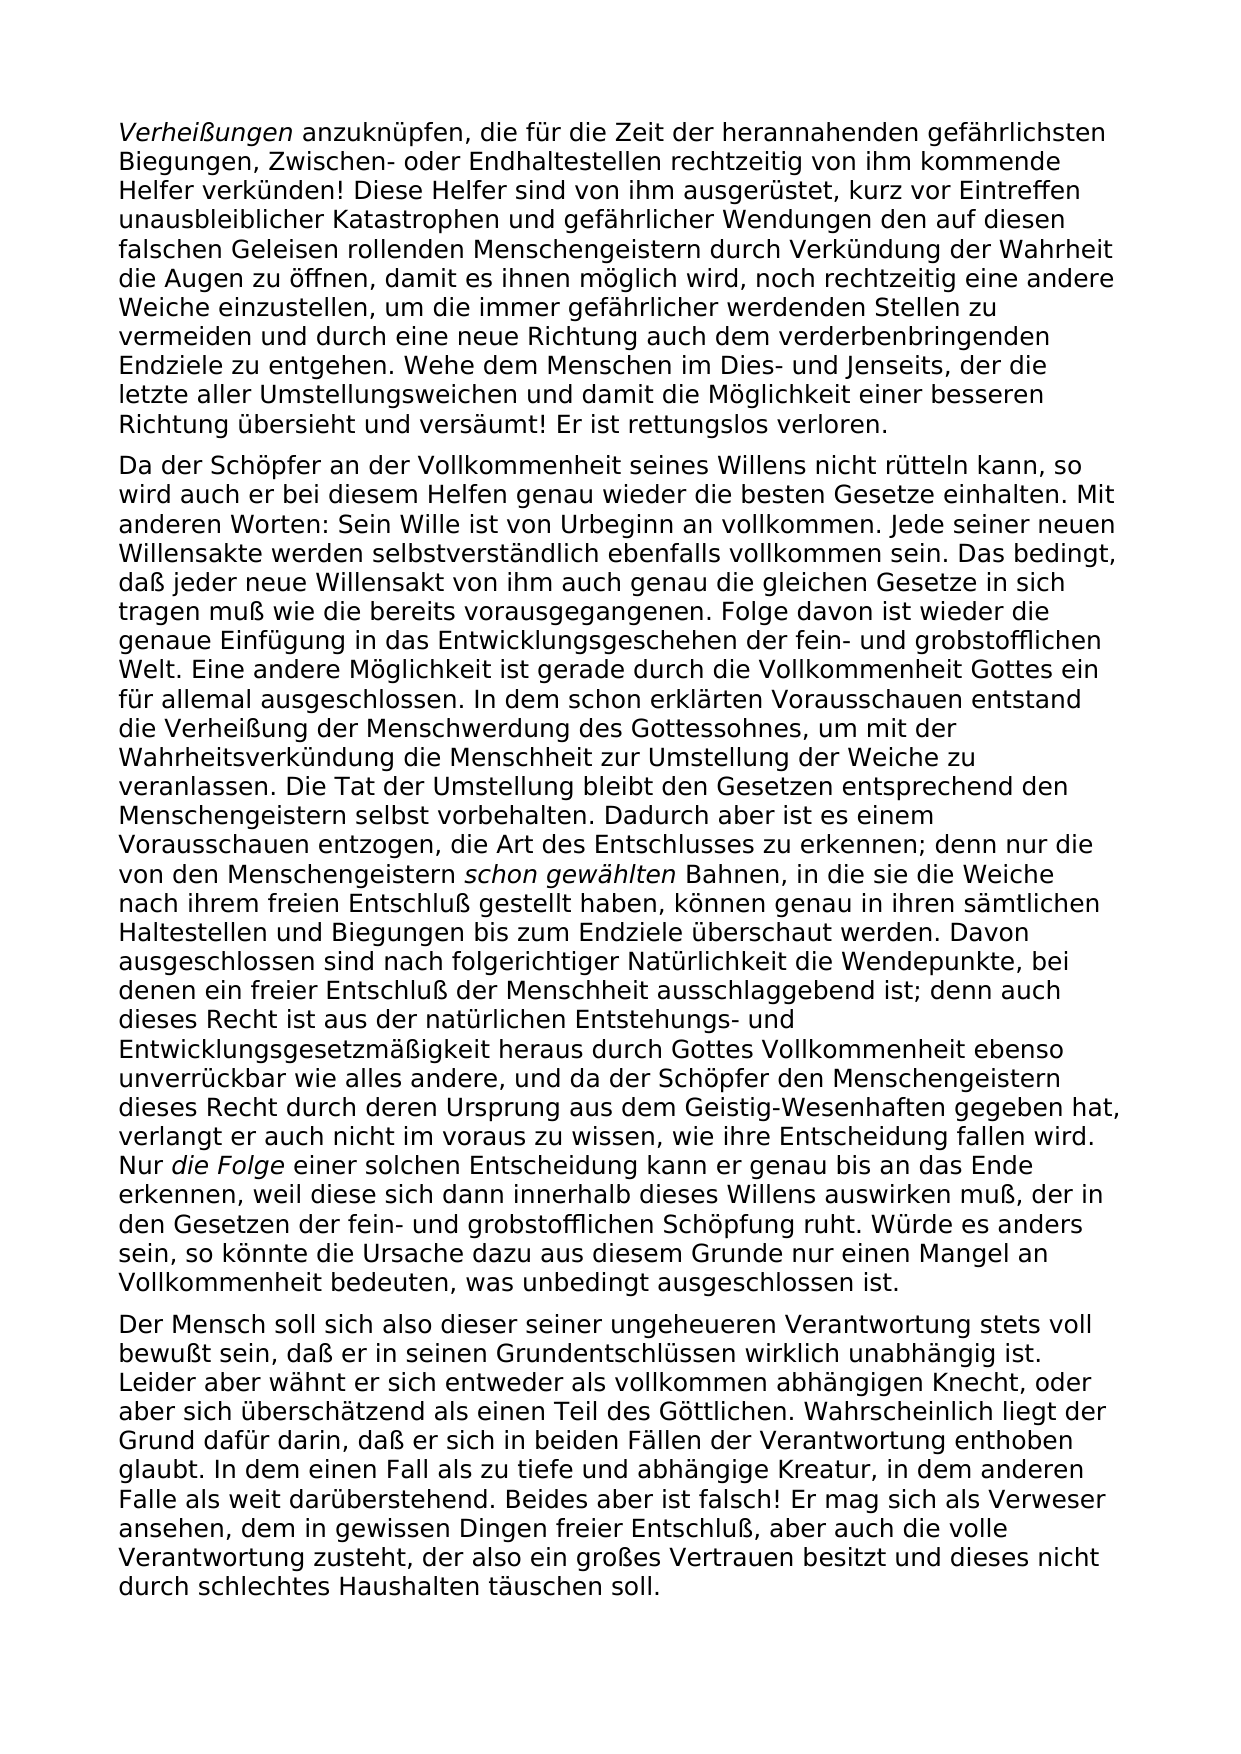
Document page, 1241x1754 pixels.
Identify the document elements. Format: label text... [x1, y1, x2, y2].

text Der Mensch soll sich also dieser seiner ungeheueren Verantwortung stets voll bewußt sein, daß er in seinen Grundentschlüssen wirklich unabhängig ist. Leider aber wähnt er sich entweder als vollkommen abhängigen Knecht, oder aber sich überschätzend als einen Teil des Göttlichen. Wahrscheinlich liegt der Grund dafür darin, daß er sich in beiden Fällen der Verantwortung enthoben glaubt. In dem einen Fall als zu tiefe und abhängige Kreatur, in dem anderen Falle als weit darüberstehend. Beides aber ist falsch! Er mag sich als Verweser ansehen, dem in gewissen Dingen freier Entschluß, aber auch die volle Verantwortung zusteht, der also ein großes Vertrauen besitzt und dieses nicht durch schlechtes Haushalten täuschen soll. [118, 1310, 1122, 1601]
text Verheißungen anzuknüpfen, die für die Zeit der herannahenden gefährlichsten Biegungen, Zwischen- oder Endhaltestellen rechtzeitig von ihm kommende Helfer verkünden! Diese Helfer sind von ihm ausgerüstet, kurz vor Eintreffen unausbleiblicher Katastrophen und gefährlicher Wendungen den auf diesen falschen Geleisen rollenden Menschengeistern durch Verkündung der Wahrheit die Augen zu öffnen, damit es ihnen möglich wird, noch rechtzeitig eine andere Weiche einzustellen, um die immer gefährlicher werdenden Stellen zu vermeiden und durch eine neue Richtung auch dem verderbenbringenden Endziele zu entgehen. Wehe dem Menschen im Dies- und Jenseits, der die letzte aller Umstellungsweichen und damit die Möglichkeit einer besseren Richtung übersieht und versäumt! Er ist rettungslos verloren. [118, 118, 1122, 439]
text Da der Schöpfer an der Vollkommenheit seines Willens nicht rütteln kann, so wird auch er bei diesem Helfen genau wieder die besten Gesetze einhalten. Mit anderen Worten: Sein Wille ist von Urbeginn an vollkommen. Jede seiner neuen Willensakte werden selbstverständlich ebenfalls vollkommen sein. Das bedingt, daß jeder neue Willensakt von ihm auch genau die gleichen Gesetze in sich tragen muß wie die bereits vorausgegangenen. Folge davon ist wieder die genaue Einfügung in das Entwicklungsgeschehen der fein- und grobstofflichen Welt. Eine andere Möglichkeit ist gerade durch die Vollkommenheit Gottes ein für allemal ausgeschlossen. In dem schon erklärten Vorausschauen entstand die Verheißung der Menschwerdung des Gottessohnes, um mit der Wahrheitsverkündung die Menschheit zur Umstellung der Weiche zu veranlassen. Die Tat der Umstellung bleibt den Gesetzen entsprechend den Menschengeistern selbst vorbehalten. Dadurch aber ist es einem Vorausschauen entzogen, die Art des Entschlusses zu erkennen; denn nur die von den Menschengeistern schon gewählten Bahnen, in die sie die Weiche nach ihrem freien Entschluß gestellt haben, können genau in ihren sämtlichen Haltestellen und Biegungen bis zum Endziele überschaut werden. Davon ausgeschlossen sind nach folgerichtiger Natürlichkeit die Wendepunkte, bei denen ein freier Entschluß der Menschheit ausschlaggebend ist; denn auch dieses Recht ist aus der natürlichen Entstehungs- und Entwicklungsgesetzmäßigkeit heraus durch Gottes Vollkommenheit ebenso unverrückbar wie alles andere, und da der Schöpfer den Menschengeistern dieses Recht durch deren Ursprung aus dem Geistig-Wesenhaften gegeben hat, verlangt er auch nicht im voraus zu wissen, wie ihre Entscheidung fallen wird. Nur die Folge einer solchen Entscheidung kann er genau bis an das Ende erkennen, weil diese sich dann innerhalb dieses Willens auswirken muß, der in den Gesetzen der fein- und grobstofflichen Schöpfung ruht. Würde es anders sein, so könnte die Ursache dazu aus diesem Grunde nur einen Mangel an Vollkommenheit bedeuten, was unbedingt ausgeschlossen ist. [118, 451, 1122, 1297]
